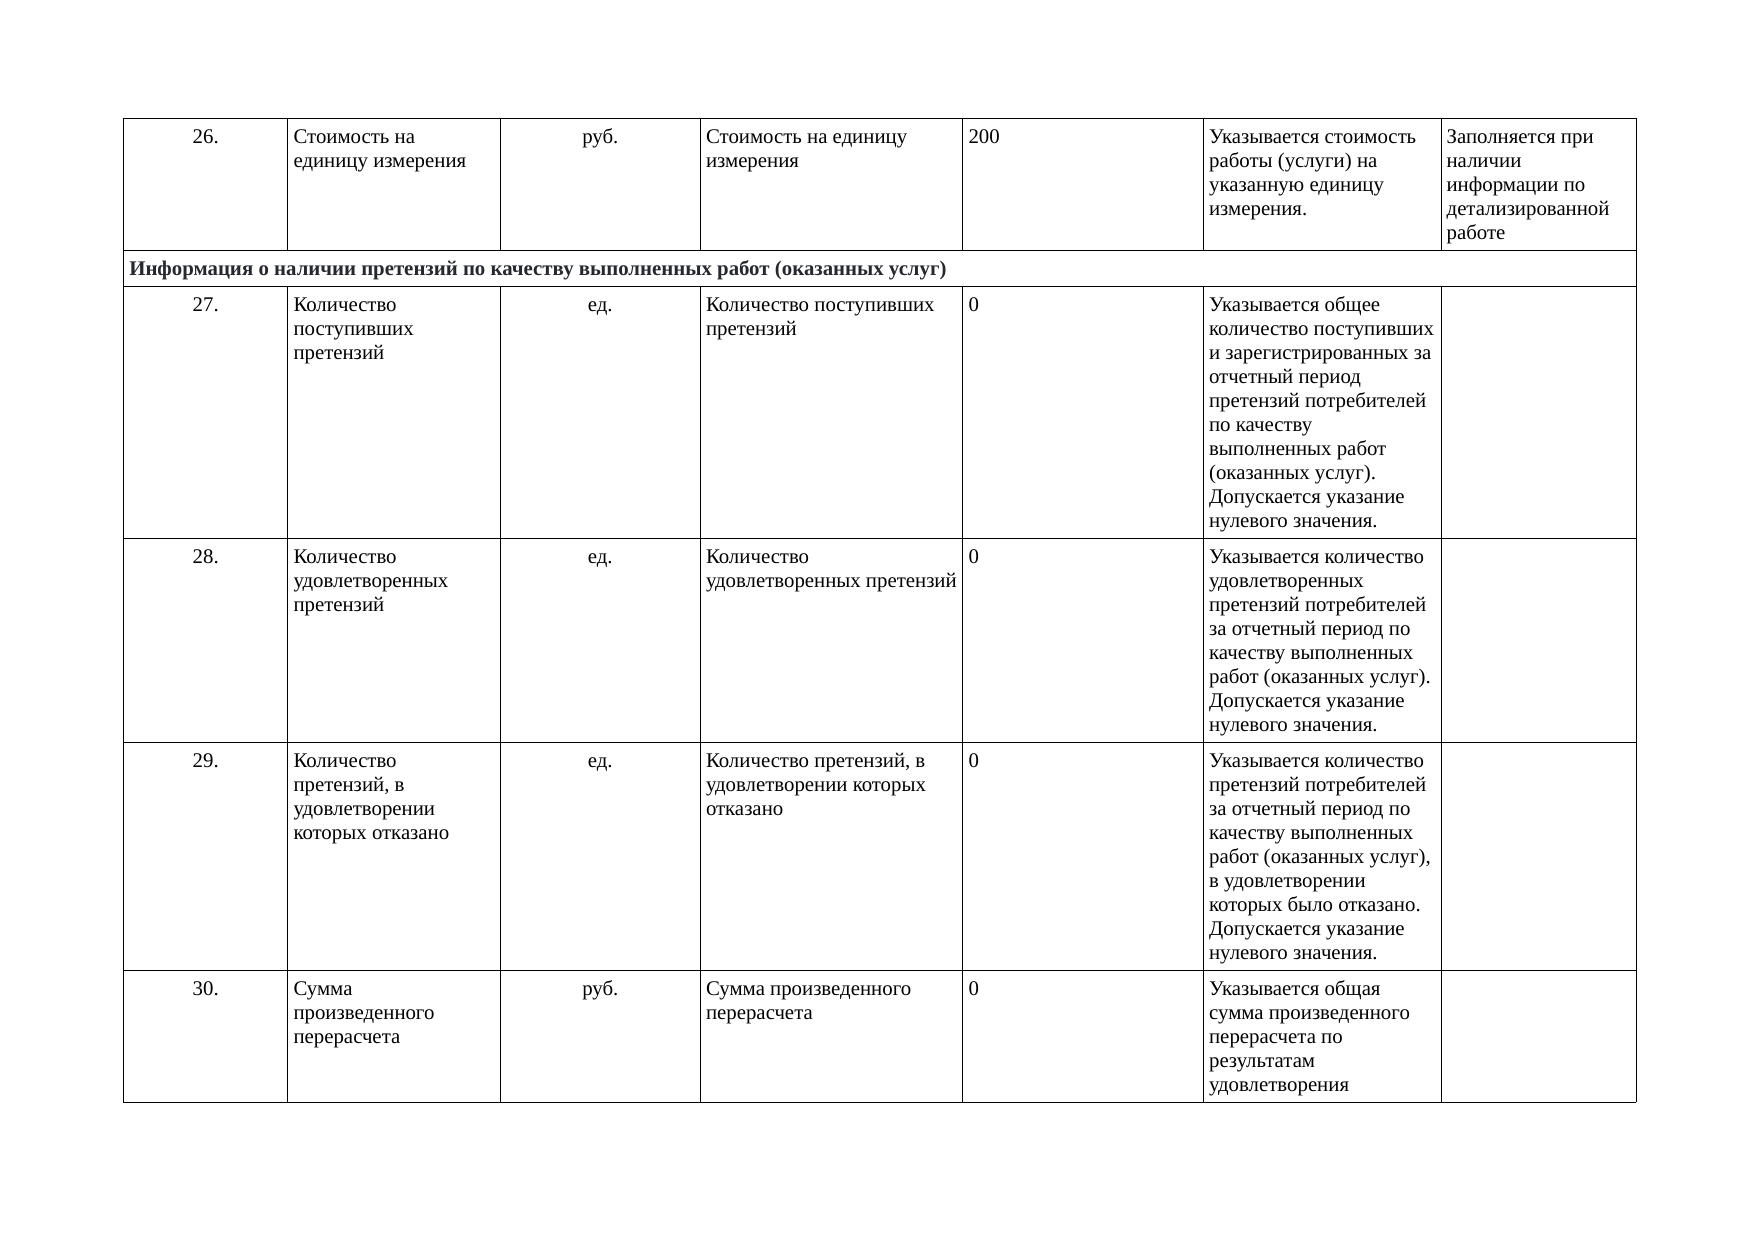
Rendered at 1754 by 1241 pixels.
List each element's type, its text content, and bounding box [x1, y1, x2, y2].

table_cell ед. [501, 287, 700, 538]
table_cell 29. [124, 743, 287, 970]
table_cell Информация о наличии претензий по качеству выполненных работ (оказанных услуг) [124, 251, 1636, 286]
table_cell 0 [963, 743, 1203, 970]
table_cell 27. [124, 287, 287, 538]
table_cell 0 [963, 971, 1203, 1102]
table_cell [1442, 539, 1636, 742]
table_cell руб. [501, 119, 700, 250]
table_cell Количество претензий, в удовлетворении которых отказано [288, 743, 500, 970]
table_cell [1442, 287, 1636, 538]
table_cell 28. [124, 539, 287, 742]
table_cell Количество удовлетворенных претензий [288, 539, 500, 742]
table_cell 0 [963, 539, 1203, 742]
table_cell Указывается стоимость работы (услуги) на указанную единицу измерения. [1204, 119, 1441, 250]
table_cell Указывается общее количество поступивших и зарегистрированных за отчетный период претензий потребителей по качеству выполненных работ (оказанных услуг). Допускается указание нулевого значения. [1204, 287, 1441, 538]
table_cell 200 [963, 119, 1203, 250]
table_cell ед. [501, 743, 700, 970]
table_cell 0 [963, 287, 1203, 538]
table_cell Сумма произведенного перерасчета [701, 971, 962, 1102]
table_cell Количество удовлетворенных претензий [701, 539, 962, 742]
table_cell Количество поступивших претензий [288, 287, 500, 538]
table_cell 30. [124, 971, 287, 1102]
table_cell Количество претензий, в удовлетворении которых отказано [701, 743, 962, 970]
table_cell Указывается количество претензий потребителей за отчетный период по качеству выполненных работ (оказанных услуг), в удовлетворении которых было отказано. Допускается указание нулевого значения. [1204, 743, 1441, 970]
table_cell ед. [501, 539, 700, 742]
table_cell руб. [501, 971, 700, 1102]
table_cell Количество поступивших претензий [701, 287, 962, 538]
table_cell [1442, 971, 1636, 1102]
table_cell Сумма произведенного перерасчета [288, 971, 500, 1102]
table_cell [1442, 743, 1636, 970]
table_cell Указывается общая сумма произведенного перерасчета по результатам удовлетворения [1204, 971, 1441, 1102]
table_cell Указывается количество удовлетворенных претензий потребителей за отчетный период по качеству выполненных работ (оказанных услуг). Допускается указание нулевого значения. [1204, 539, 1441, 742]
table_cell Стоимость на единицу измерения [288, 119, 500, 250]
table_cell 26. [124, 119, 287, 250]
table_cell Стоимость на единицу измерения [701, 119, 962, 250]
table_cell Заполняется при наличии информации по детализированной работе [1442, 119, 1636, 250]
